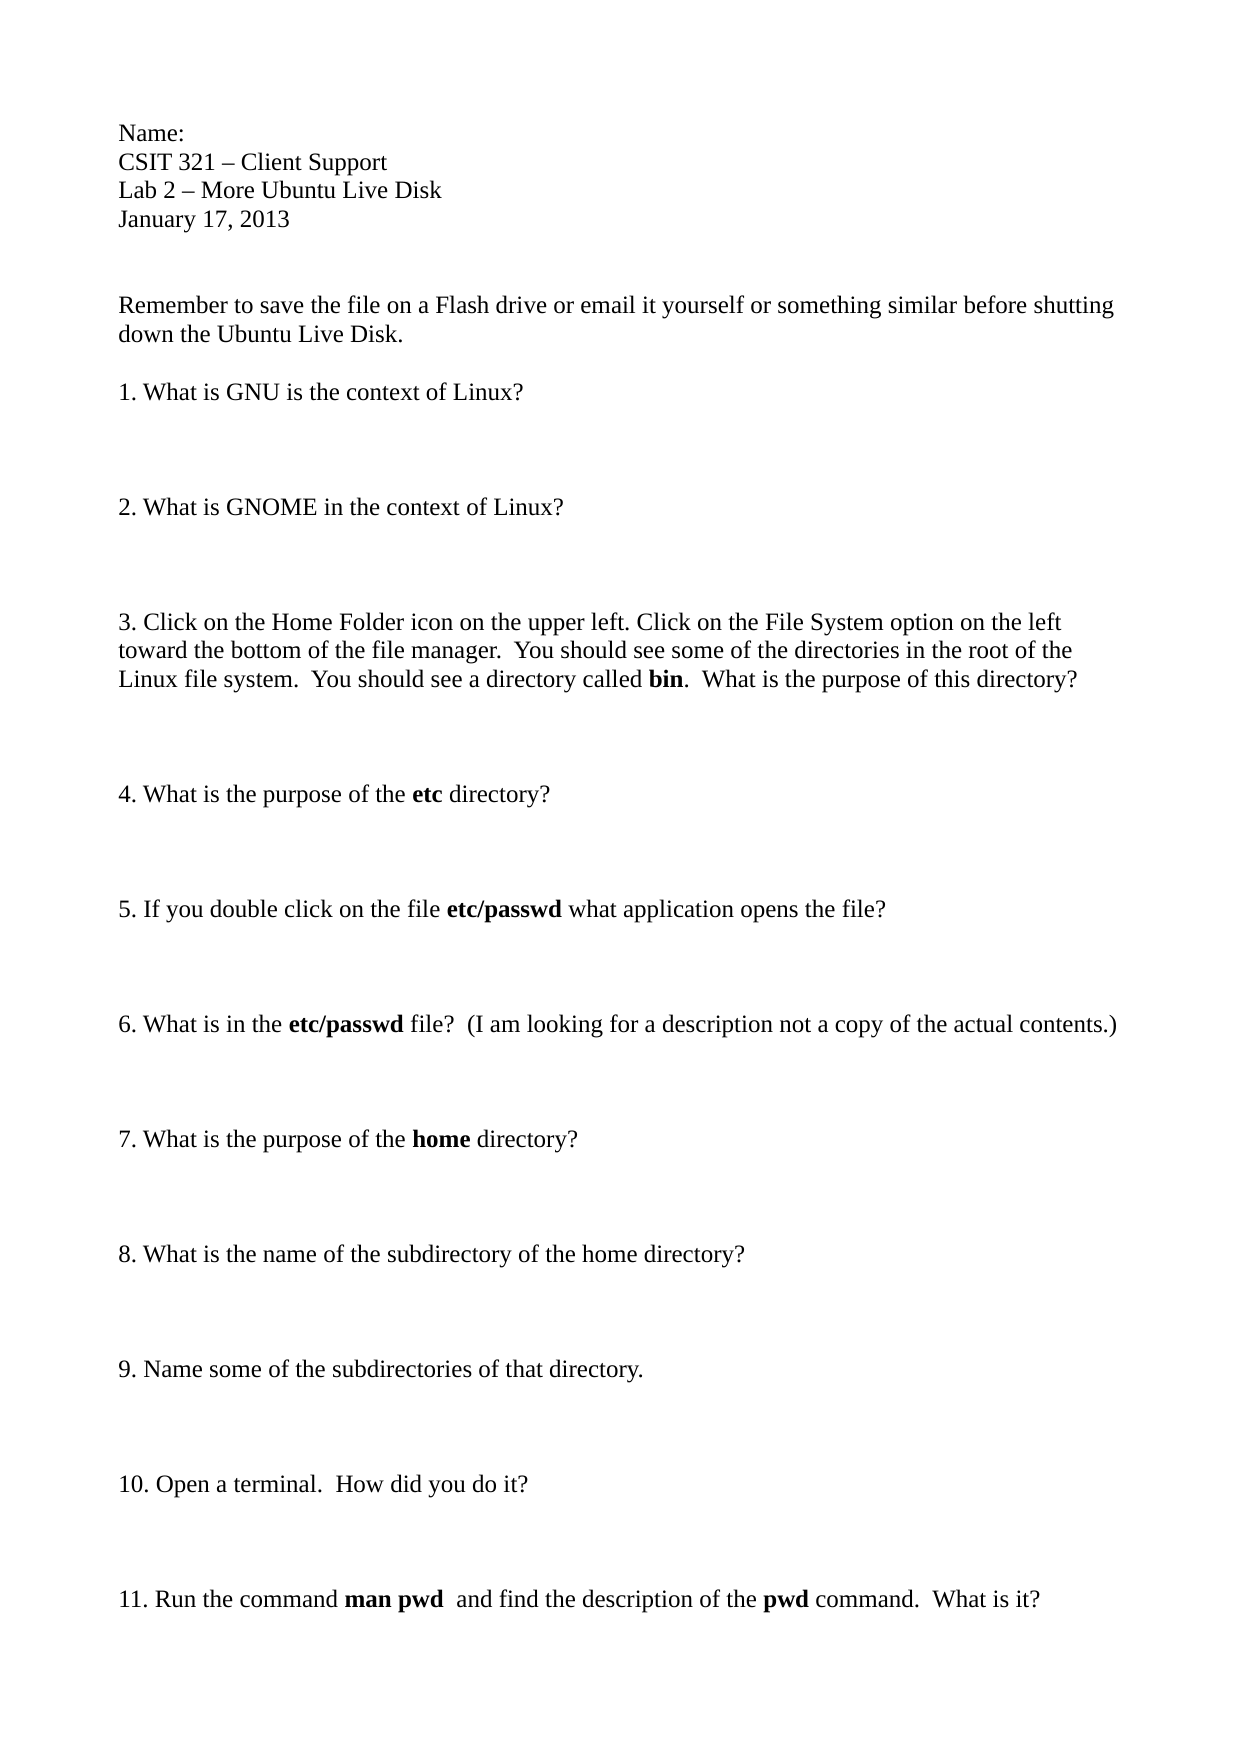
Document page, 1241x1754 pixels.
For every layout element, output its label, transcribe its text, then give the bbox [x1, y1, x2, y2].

text 5. If you double click on the file etc/passwd what application opens the file? [118, 894, 1122, 923]
text Name: [118, 118, 1122, 147]
text Remember to save the file on a Flash drive or email it yourself or something similar before shutting down the Ubuntu Live Disk. [118, 291, 1122, 348]
text 8. What is the name of the subdirectory of the home directory? [118, 1239, 1122, 1268]
text CSIT 321 – Client Support [118, 147, 1122, 176]
text 2. What is GNOME in the context of Linux? [118, 492, 1122, 521]
text 10. Open a terminal. How did you do it? [118, 1469, 1122, 1498]
text 1. What is GNU is the context of Linux? [118, 377, 1122, 406]
text 4. What is the purpose of the etc directory? [118, 779, 1122, 808]
text 3. Click on the Home Folder icon on the upper left. Click on the File System option on the left toward the bottom of the file manager. You should see some of the directories in the root of the Linux file system. You should see a directory called bin. What is the purpose of this directory? [118, 607, 1122, 693]
text January 17, 2013 [118, 204, 1122, 233]
text 6. What is in the etc/passwd file? (I am looking for a description not a copy of the actual contents.) [118, 1009, 1122, 1038]
text 7. What is the purpose of the home directory? [118, 1124, 1122, 1153]
text 11. Run the command man pwd and find the description of the pwd command. What is it? [118, 1584, 1122, 1613]
text Lab 2 – More Ubuntu Live Disk [118, 176, 1122, 204]
text 9. Name some of the subdirectories of that directory. [118, 1354, 1122, 1383]
